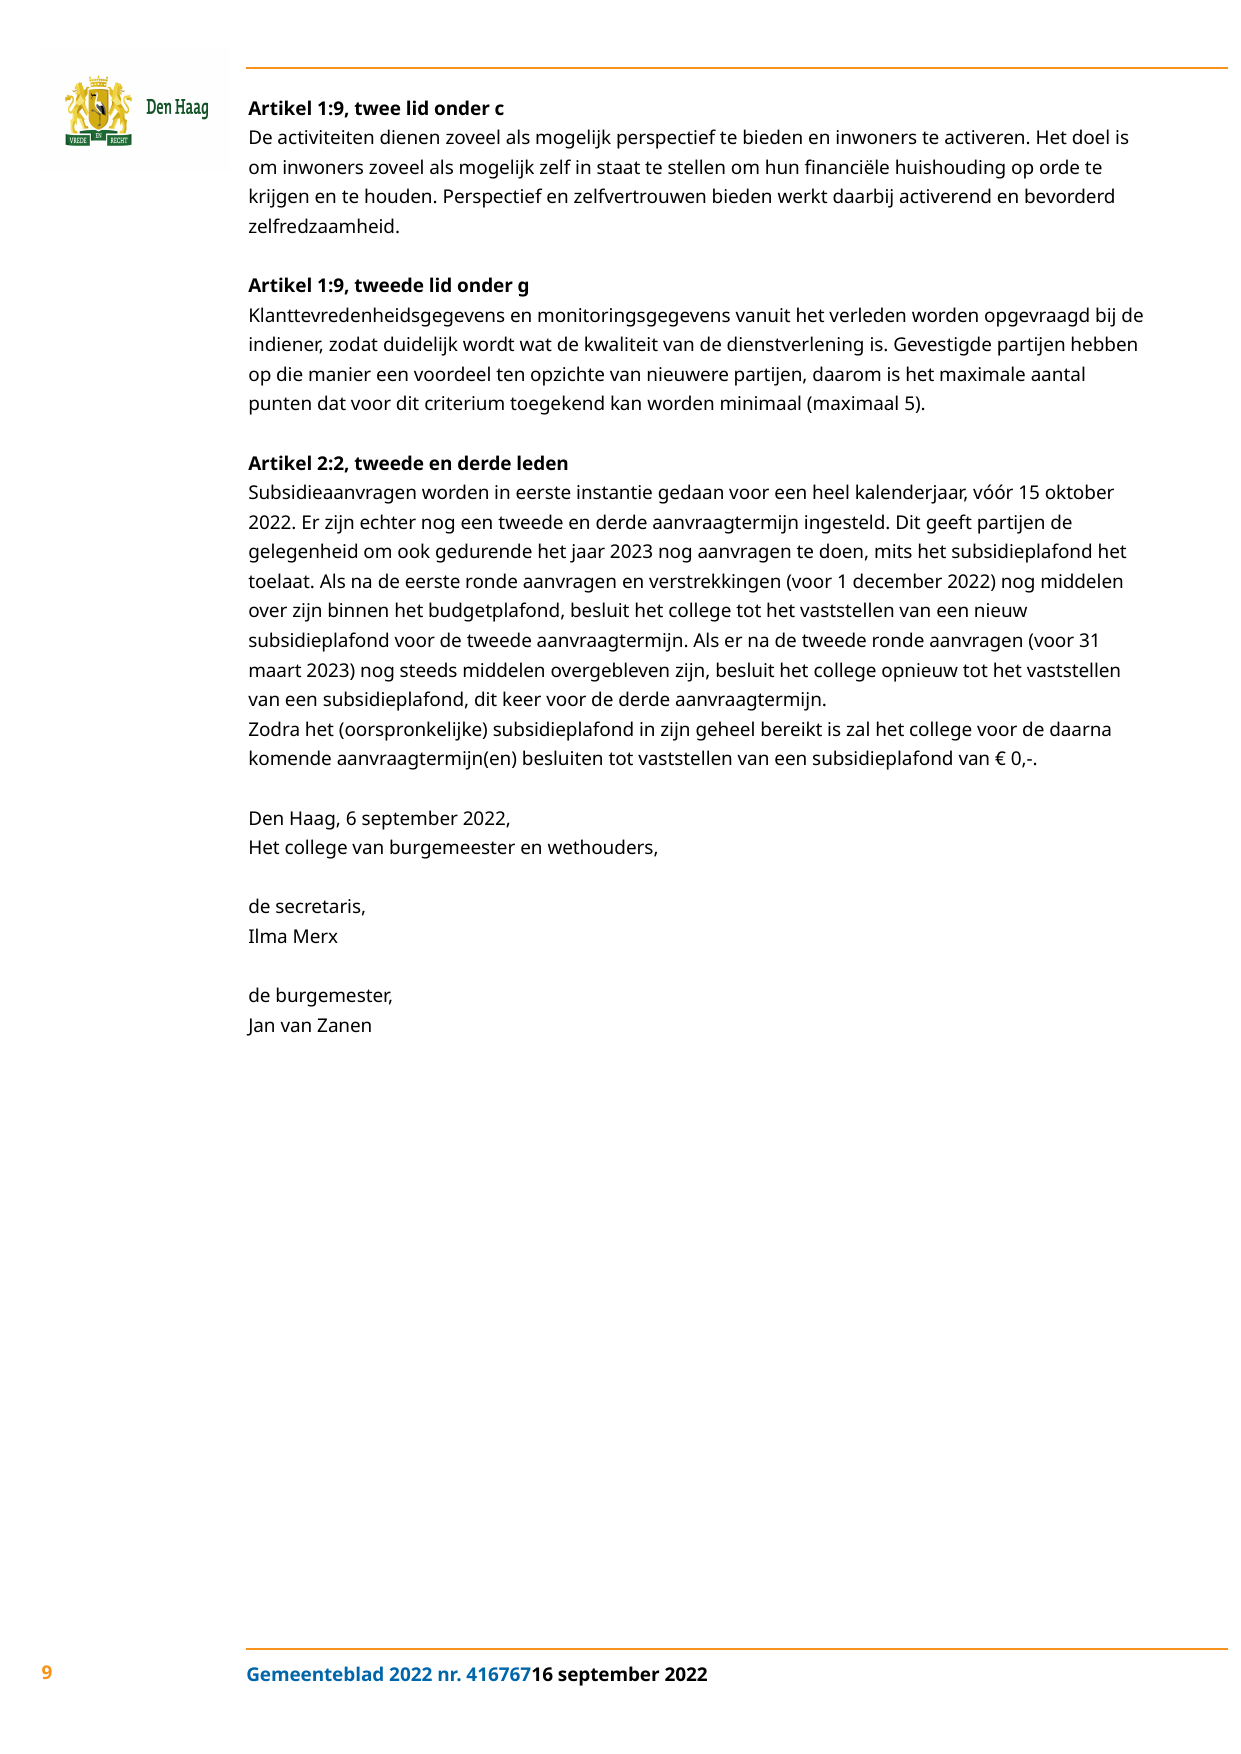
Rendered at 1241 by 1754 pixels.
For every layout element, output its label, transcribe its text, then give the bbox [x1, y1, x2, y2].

text Ilma Merx [248, 923, 1152, 949]
text Zodra het (oorspronkelijke) subsidieplafond in zijn geheel bereikt is zal het college voor de daarna komende aanvraagtermijn(en) besluiten tot vaststellen van een subsidieplafond van € 0,-. [248, 716, 1152, 771]
text Artikel 1:9, tweede lid onder g [248, 272, 1152, 298]
text Klanttevredenheidsgegevens en monitoringsgegevens vanuit het verleden worden opgevraagd bij de indiener, zodat duidelijk wordt wat de kwaliteit van de dienstverlening is. Gevestigde partijen hebben op die manier een voordeel ten opzichte van nieuwere partijen, daarom is het maximale aantal punten dat voor dit criterium toegekend kan worden minimaal (maximaal 5). [248, 302, 1152, 416]
text de secretaris, [248, 893, 1152, 919]
text Artikel 2:2, tweede en derde leden [248, 450, 1152, 476]
text De activiteiten dienen zoveel als mogelijk perspectief te bieden en inwoners te activeren. Het doel is om inwoners zoveel als mogelijk zelf in staat te stellen om hun financiële huishouding op orde te krijgen en te houden. Perspectief en zelfvertrouwen bieden werkt daarbij activerend en bevorderd zelfredzaamheid. [248, 124, 1152, 239]
text de burgemester, [248, 982, 1152, 1008]
text Artikel 1:9, twee lid onder c [248, 95, 1152, 121]
text Den Haag, 6 september 2022, [248, 805, 1152, 831]
text Subsidieaanvragen worden in eerste instantie gedaan voor een heel kalenderjaar, vóór 15 oktober 2022. Er zijn echter nog een tweede en derde aanvraagtermijn ingesteld. Dit geeft partijen de gelegenheid om ook gedurende het jaar 2023 nog aanvragen te doen, mits het subsidieplafond het toelaat. Als na de eerste ronde aanvragen en verstrekkingen (voor 1 december 2022) nog middelen over zijn binnen het budgetplafond, besluit het college tot het vaststellen van een nieuw subsidieplafond voor de tweede aanvraagtermijn. Als er na de tweede ronde aanvragen (voor 31 maart 2023) nog steeds middelen overgebleven zijn, besluit het college opnieuw tot het vaststellen van een subsidieplafond, dit keer voor de derde aanvraagtermijn. [248, 479, 1152, 712]
picture [41, 47, 231, 172]
text Jan van Zanen [248, 1012, 1152, 1038]
text Het college van burgemeester en wethouders, [248, 834, 1152, 860]
